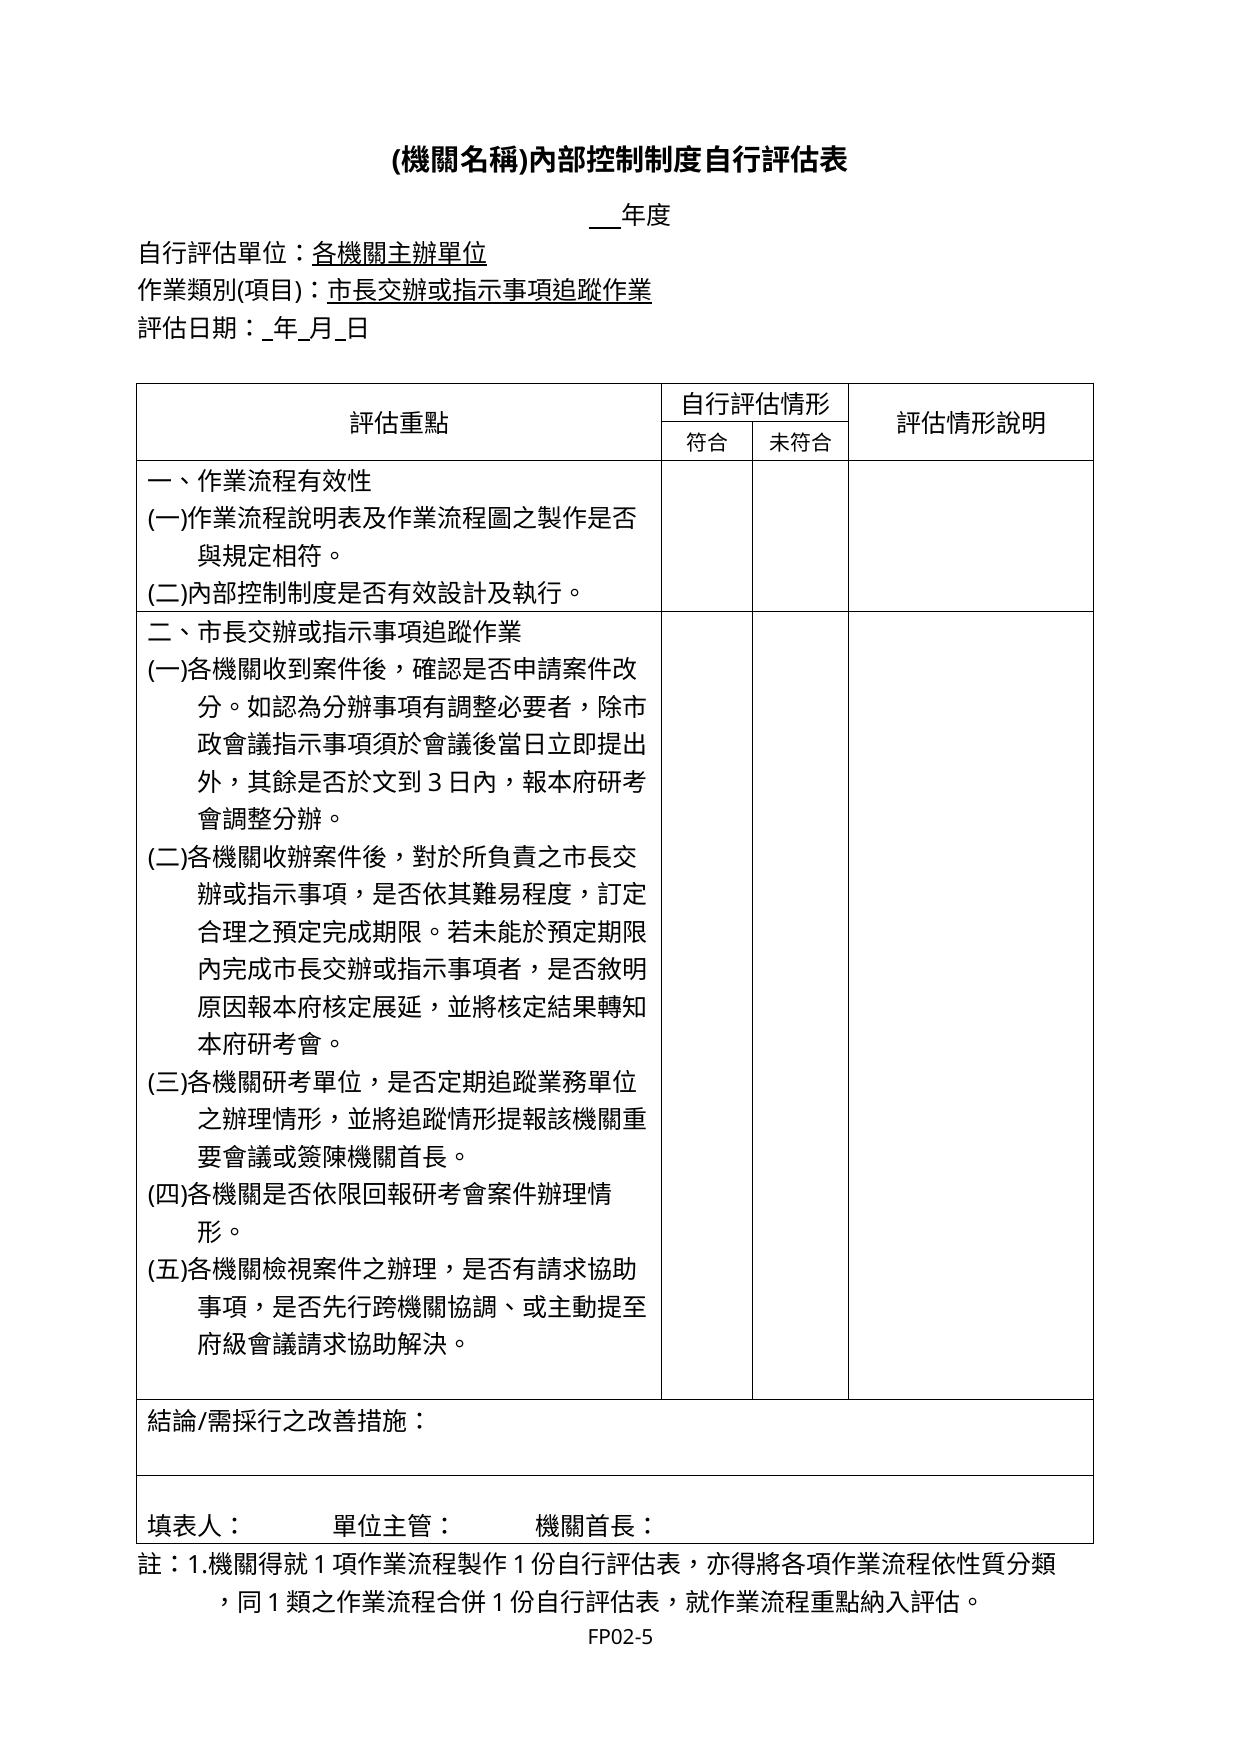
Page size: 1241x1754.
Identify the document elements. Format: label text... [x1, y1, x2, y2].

table_cell [849, 461, 1093, 498]
table_cell [662, 649, 752, 1399]
text ，同1類之作業流程合併1份自行評估表，就作業流程重點納入評估。 [206, 1582, 1122, 1619]
text 評估日期： 年 月 日 [137, 308, 1122, 345]
table_cell [753, 612, 848, 649]
table_cell [662, 461, 752, 498]
table_cell [753, 461, 848, 498]
table_header 評估情形說明 [849, 384, 1093, 460]
text (機關名稱)內部控制制度自行評估表 [118, 120, 1122, 195]
text 註：1.機關得就1項作業流程製作1份自行評估表，亦得將各項作業流程依性質分類 [137, 1544, 1122, 1582]
table_cell (一)各機關收到案件後，確認是否申請案件改分。如認為分辦事項有調整必要者，除市政會議指示事項須於會議後當日立即提出外，其餘是否於文到3日內，報本府研考會調整分辦。 (二)各機關收辦案件後，對於所負責之市長交辦或指示事項，是否依其難易程度，訂定合理之預定完成期限。若未能於預定期限內完成市長交辦或指示事項者，是否敘明原因報本府核定展延，並將核定結果轉知本府研考會。 (三)各機關研考單位，是否定期追蹤業務單位之辦理情形，並將追蹤情形提報該機關重要會議或簽陳機關首長。 (四)各機關是否依限回報研考會案件辦理情形。 (五)各機關檢視案件之辦理，是否有請求協助事項，是否先行跨機關協調、或主動提至府級會議請求協助解決。 [137, 649, 661, 1399]
table_cell 一、作業流程有效性 [137, 461, 661, 498]
text 作業類別(項目)：市長交辦或指示事項追蹤作業 [137, 270, 1122, 308]
table_header 自行評估情形 [662, 384, 848, 421]
table_cell (一)作業流程說明表及作業流程圖之製作是否與規定相符。 (二)內部控制制度是否有效設計及執行。 [137, 498, 661, 611]
text 年度 [137, 195, 1122, 233]
table_cell [849, 498, 1093, 611]
table_cell 未符合 [753, 422, 848, 460]
text 自行評估單位：各機關主辦單位 [137, 233, 1122, 270]
table_cell 二、市長交辦或指示事項追蹤作業 [137, 612, 661, 649]
table_cell 填表人： 單位主管： 機關首長： [137, 1476, 1093, 1543]
table_header 評估重點 [137, 384, 661, 460]
table_cell [662, 612, 752, 649]
table_cell [753, 649, 848, 1399]
table_cell 結論/需採行之改善措施： [137, 1400, 1093, 1475]
table_cell [849, 649, 1093, 1399]
table_cell [662, 498, 752, 611]
table_cell [753, 498, 848, 611]
table_cell 符合 [662, 422, 752, 460]
table_cell [849, 612, 1093, 649]
